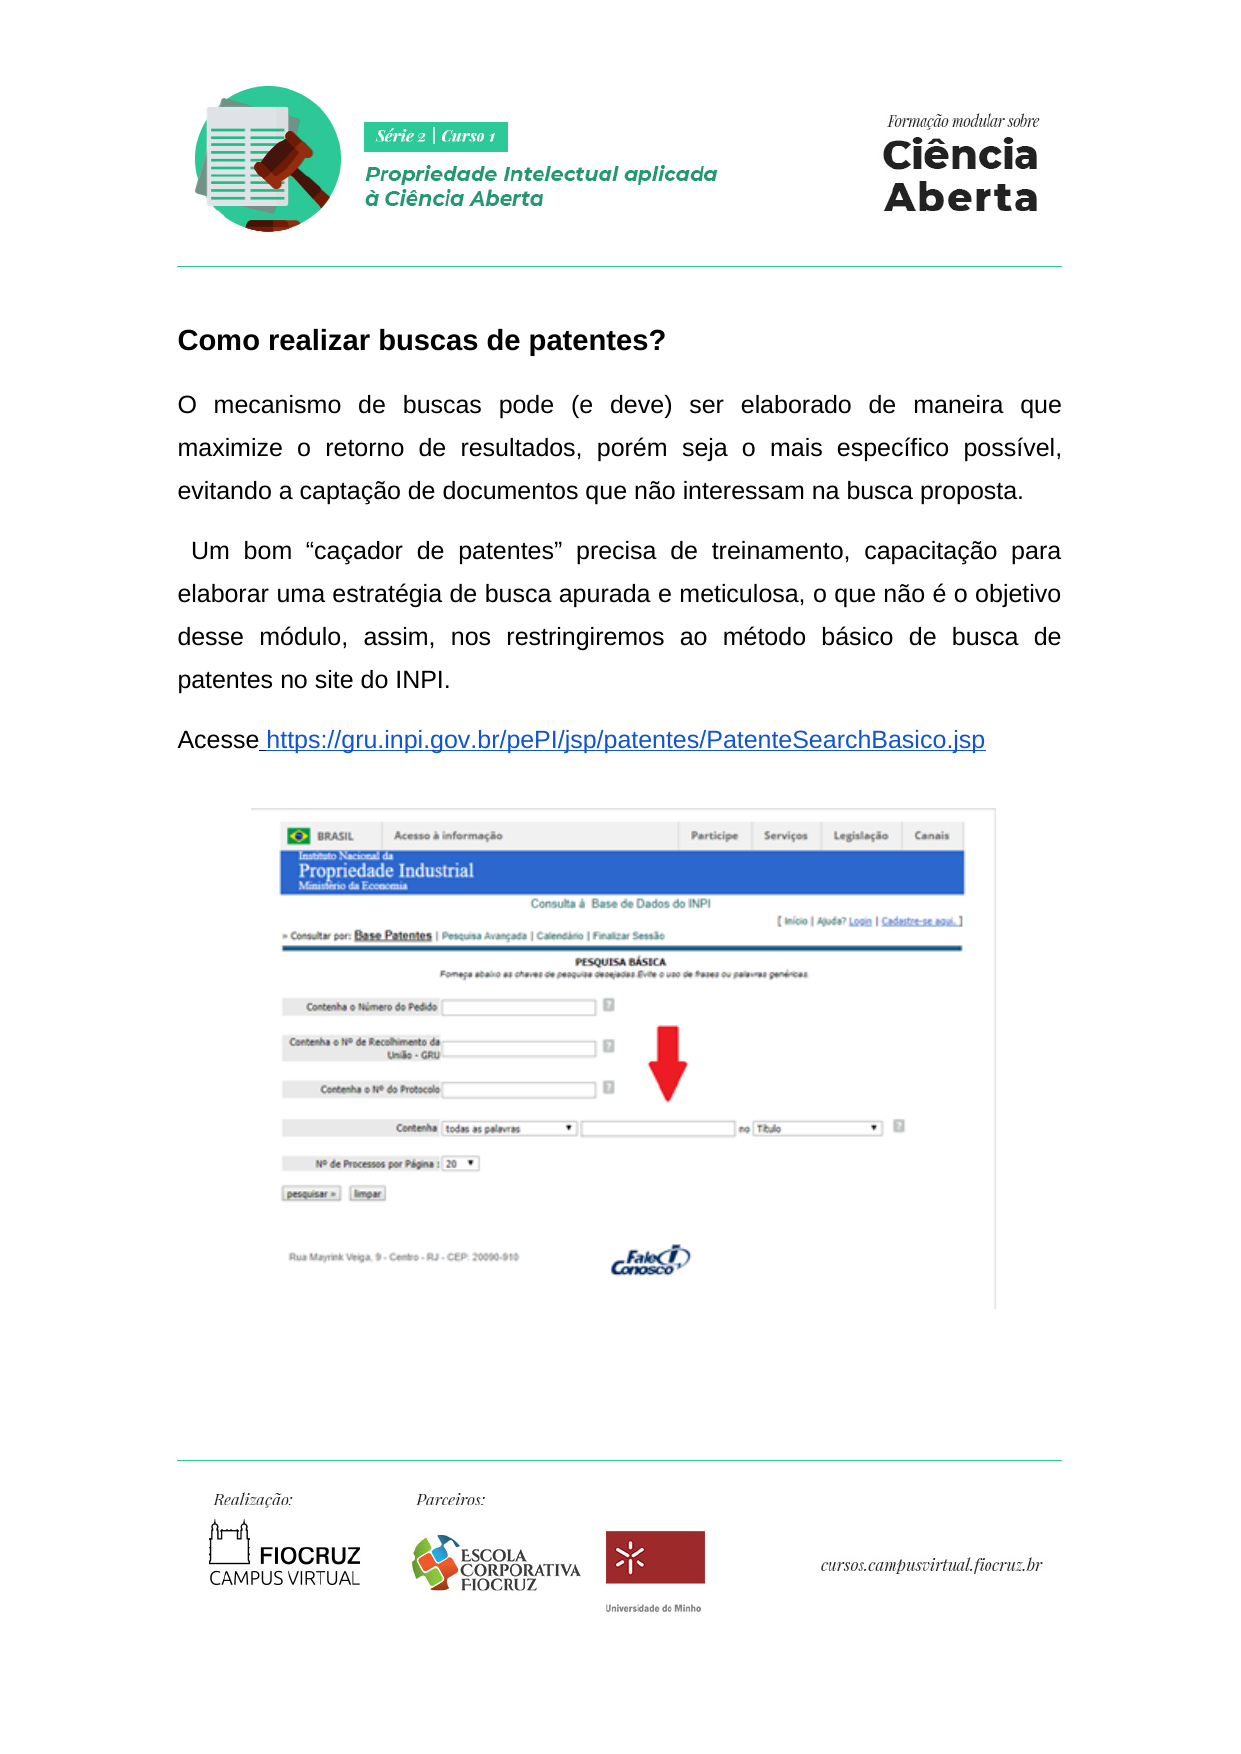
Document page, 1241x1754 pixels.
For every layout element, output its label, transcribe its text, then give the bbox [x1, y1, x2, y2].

text Um bom “caçador de patentes” precisa de treinamento, capacitação para elaborar uma estratégia de busca apurada e meticulosa, o que não é o objetivo desse módulo, assim, nos restringiremos ao método básico de busca de patentes no site do INPI. [177, 536, 1063, 694]
text Acesse https://gru.inpi.gov.br/pePI/jsp/patentes/PatenteSearchBasico.jsp [177, 725, 1063, 754]
text O mecanismo de buscas pode (e deve) ser elaborado de maneira que maximize o retorno de resultados, porém seja o mais específico possível, evitando a captação de documentos que não interessam na busca proposta. [177, 390, 1063, 505]
text Como realizar buscas de patentes? [177, 323, 1063, 356]
